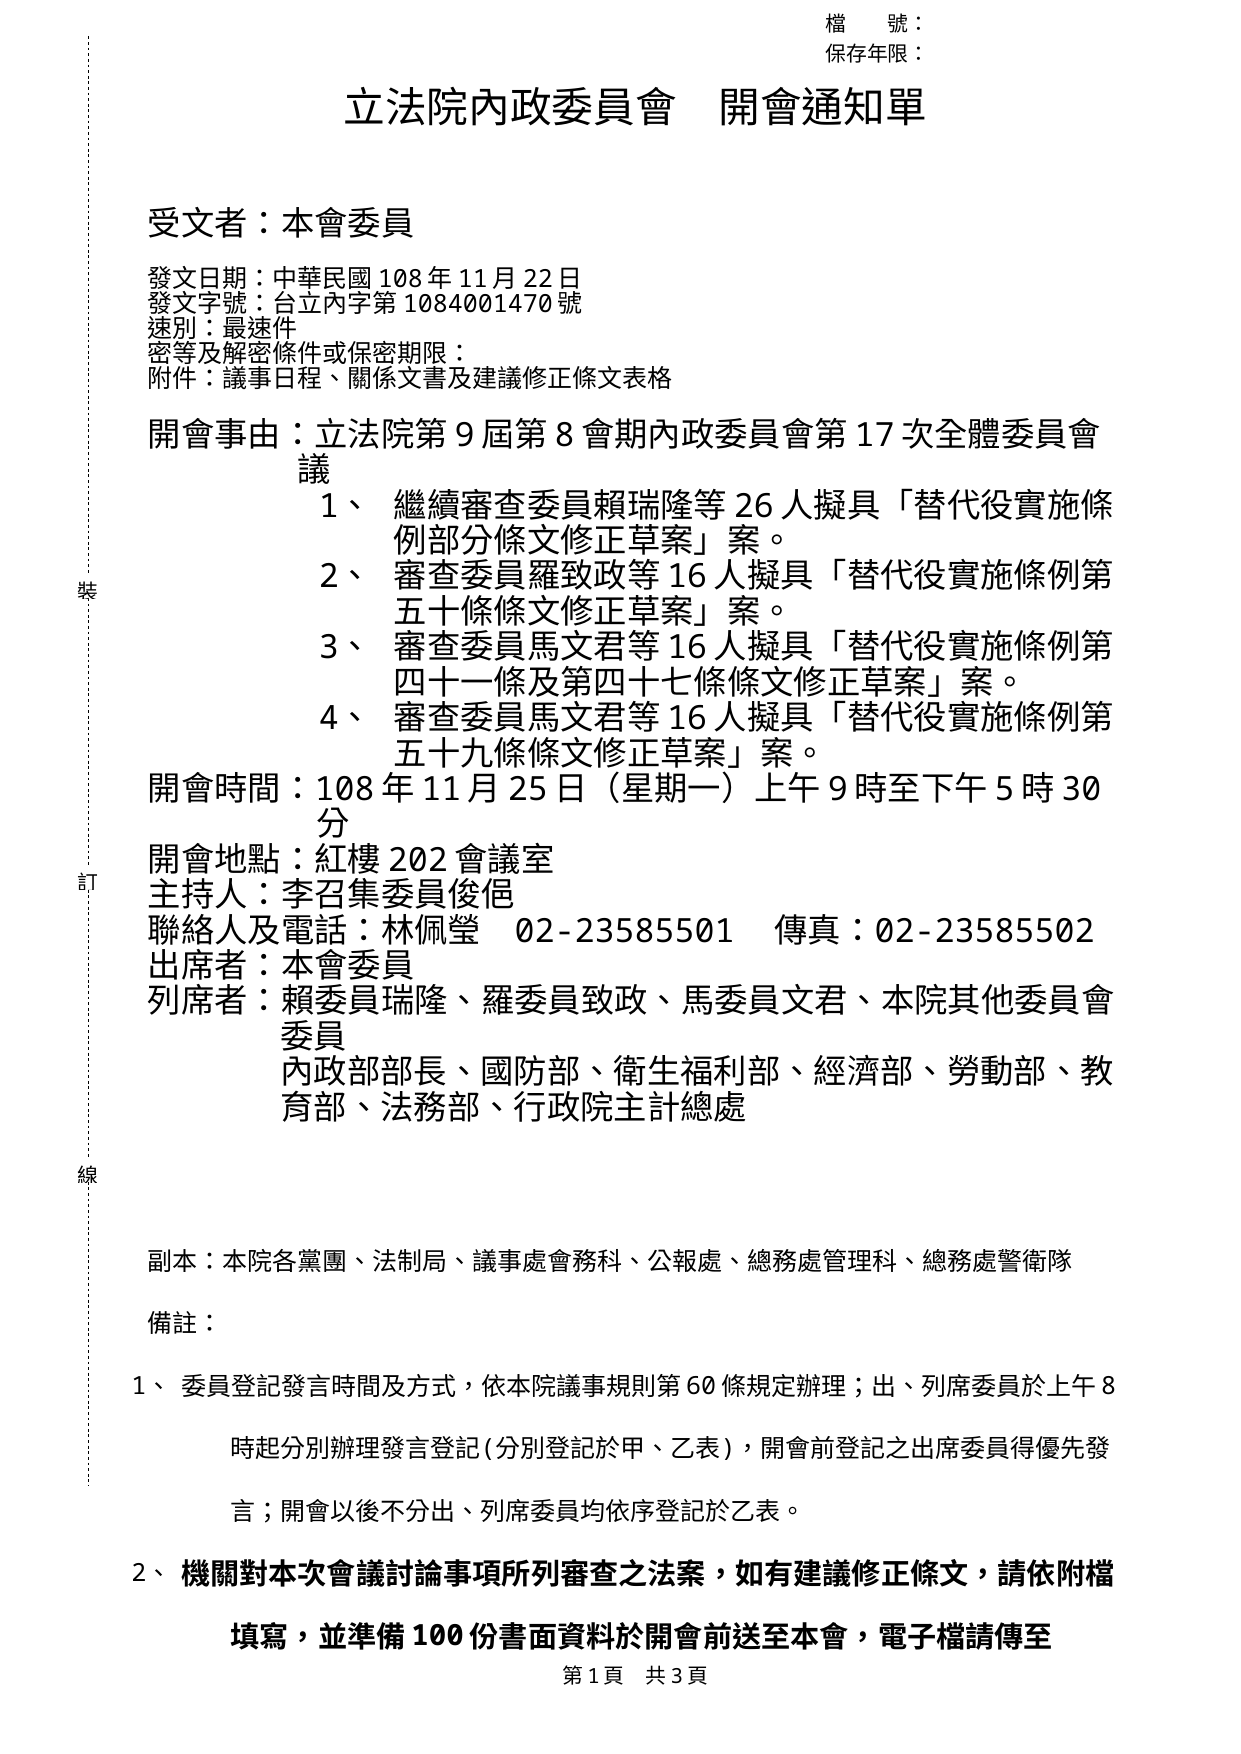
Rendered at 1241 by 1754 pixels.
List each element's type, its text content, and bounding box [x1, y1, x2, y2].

text 開會地點：紅樓202會議室 [148, 843, 1122, 878]
list 委員登記發言時間及方式，依本院議事規則第60條規定辦理；出、列席委員於上午8時起分別辦理發言登記(分別登記於甲、乙表)，開會前登記之出席委員得優先發言；開會以後不分出、列席委員均依序登記於乙表。 [131, 1343, 1122, 1530]
list 審查委員馬文君等16人擬具「替代役實施條例第五十九條條文修正草案」案。 [318, 701, 1122, 772]
list 審查委員馬文君等16人擬具「替代役實施條例第四十一條及第四十七條條文修正草案」案。 [318, 630, 1122, 701]
text 主持人：李召集委員俊俋 [148, 878, 1122, 914]
text 檔 號： [825, 7, 1070, 38]
text 發文字號：台立內字第1084001470號 [148, 293, 1122, 318]
text 開會事由：立法院第9屆第8會期內政委員會第17次全體委員會議 [148, 418, 1122, 489]
text 速別：最速件 [148, 318, 1122, 343]
text 發文日期：中華民國108年11月22日 [148, 268, 1122, 293]
list 繼續審查委員賴瑞隆等26人擬具「替代役實施條例部分條文修正草案」案。 [318, 489, 1122, 559]
list 機關對本次會議討論事項所列審查之法案，如有建議修正條文，請依附檔填寫，並準備100份書面資料於開會前送至本會，電子檔請傳至 [131, 1530, 1122, 1655]
text 密等及解密條件或保密期限： [148, 343, 1122, 368]
title [810, 0, 1085, 87]
text 列席者：賴委員瑞隆、羅委員致政、馬委員文君、本院其他委員會委員 內政部部長、國防部、衛生福利部、經濟部、勞動部、教育部、法務部、行政院主計總處 [148, 984, 1122, 1126]
text 受文者：本會委員 [148, 205, 1122, 243]
text 備註： [148, 1280, 1122, 1343]
text 開會時間：108年11月25日（星期一）上午9時至下午5時30分 [148, 772, 1122, 843]
list 審查委員羅致政等16人擬具「替代役實施條例第五十條條文修正草案」案。 [318, 559, 1122, 630]
text 附件：議事日程、關係文書及建議修正條文表格 [148, 368, 1122, 393]
text 保存年限： [825, 38, 1070, 68]
text 出席者：本會委員 [148, 949, 1122, 984]
text 聯絡人及電話：林佩瑩 02-23585501 傳真：02-23585502 [148, 914, 1122, 949]
text 副本：本院各黨團、法制局、議事處會務科、公報處、總務處管理科、總務處警衛隊 [148, 1218, 1122, 1280]
title 立法院內政委員會 開會通知單 [148, 93, 1122, 168]
